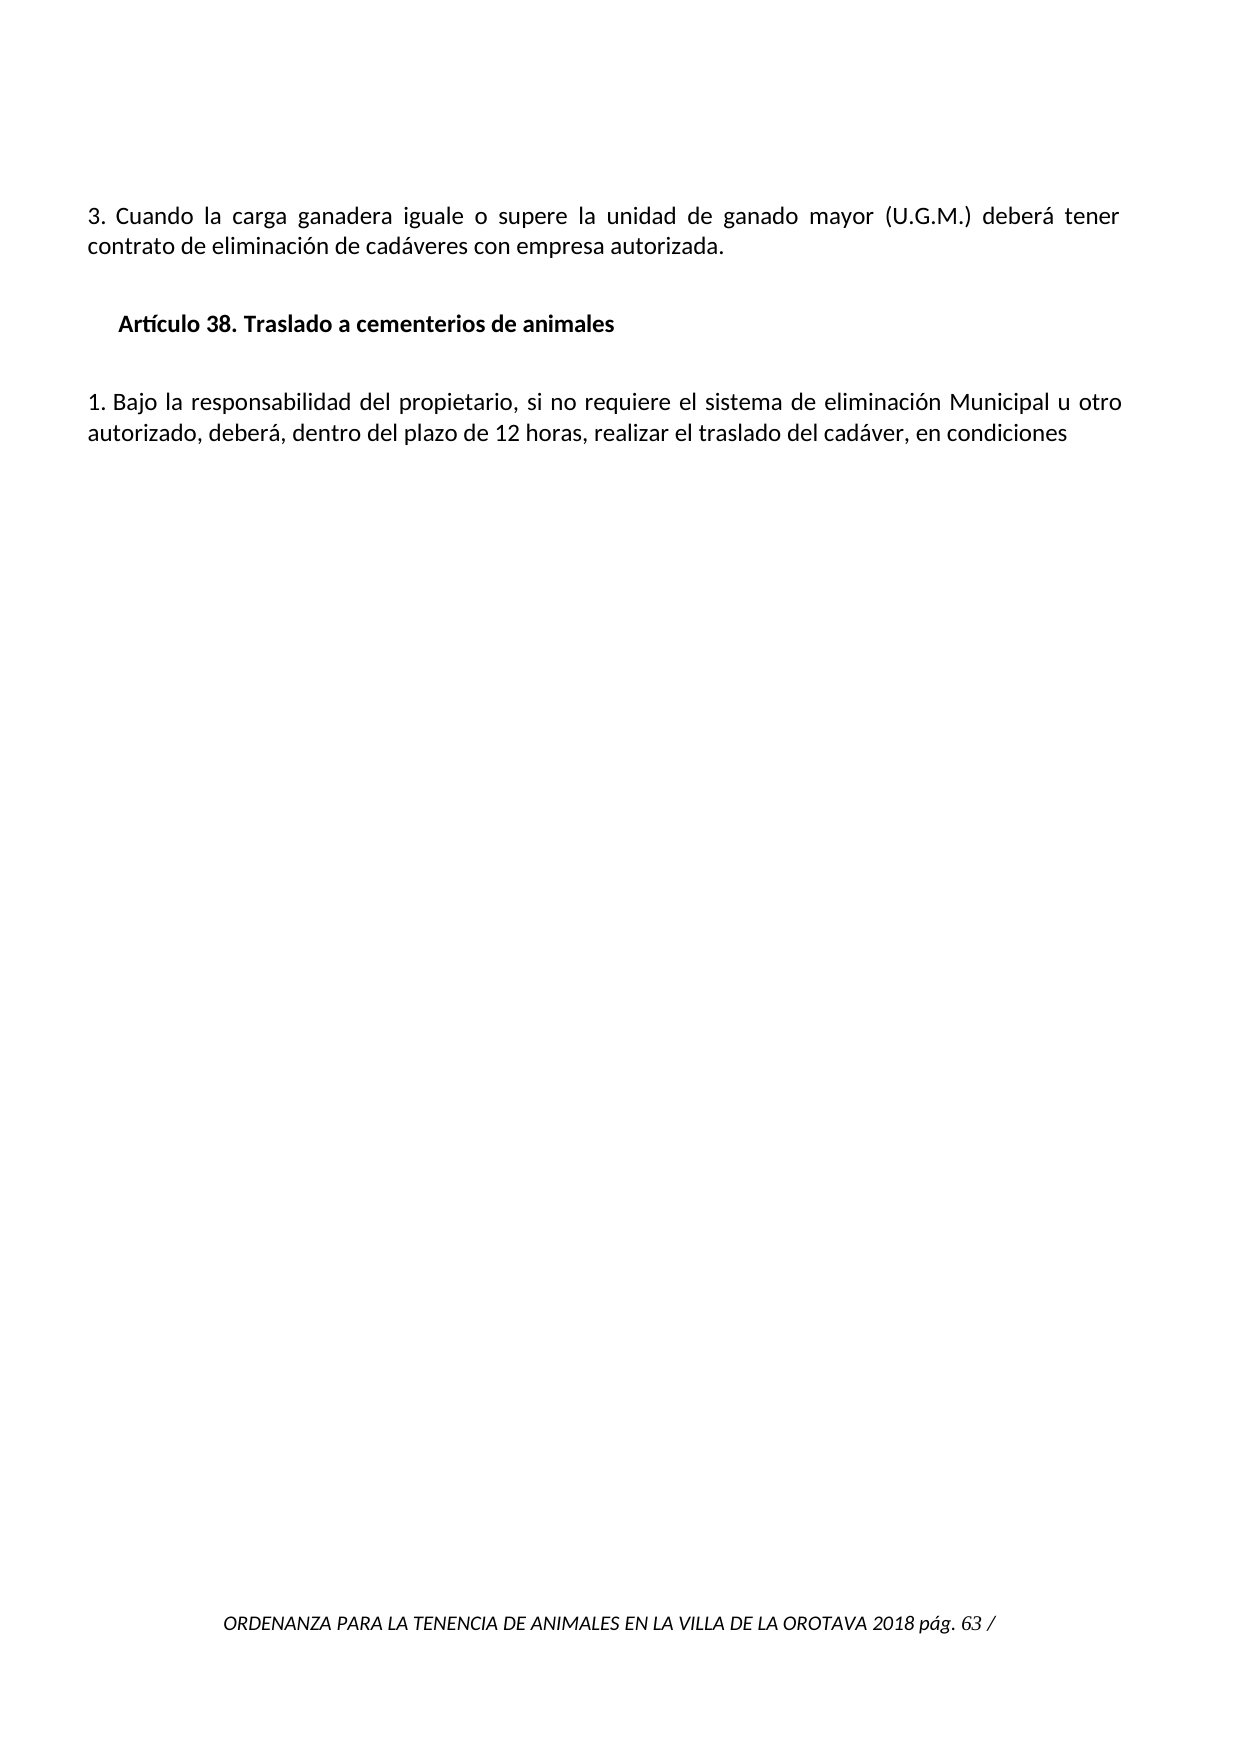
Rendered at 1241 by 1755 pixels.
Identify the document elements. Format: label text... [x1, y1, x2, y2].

list Bajo la responsabilidad del propietario, si no requiere el sistema de eliminación Municipal u otro autorizado, deberá, dentro del plazo de 12 horas, realizar el traslado del cadáver, en condiciones [87, 386, 1122, 447]
subtitle Artículo 38. Traslado a cementerios de animales [118, 308, 1149, 339]
list Cuando la carga ganadera iguale o supere la unidad de ganado mayor (U.G.M.) deberá tener contrato de eliminación de cadáveres con empresa autorizada. [87, 200, 1122, 261]
